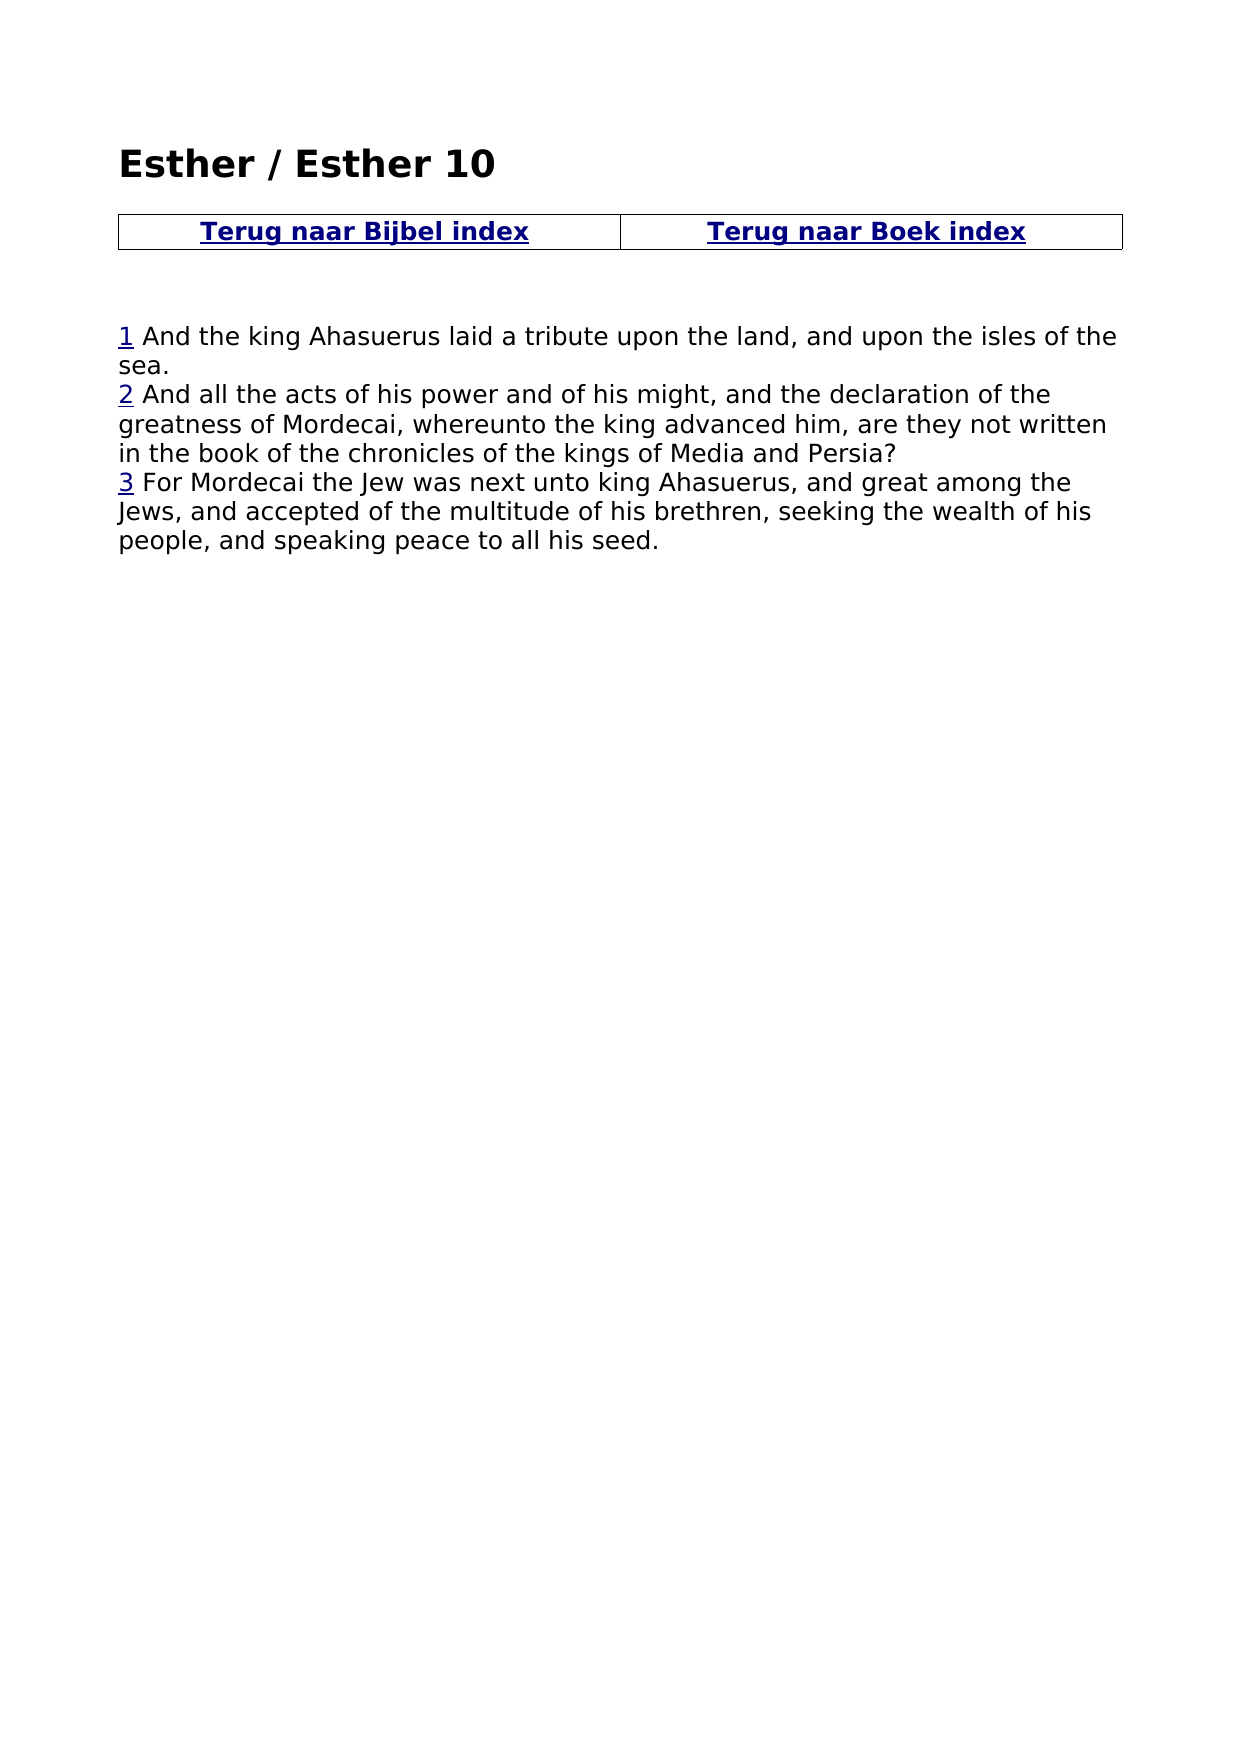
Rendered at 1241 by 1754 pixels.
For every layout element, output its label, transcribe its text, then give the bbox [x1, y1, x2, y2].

subtitle Esther / Esther 10 [118, 143, 1122, 187]
table_header Terug naar Boek index [621, 215, 1122, 249]
table_header Terug naar Bijbel index [119, 215, 620, 249]
text 1 And the king Ahasuerus laid a tribute upon the land, and upon the isles of the sea. 2 And all the acts of his power and of his might, and the declaration of the greatness of Mordecai, whereunto the king advanced him, are they not written in the book of the chronicles of the kings of Media and Persia? 3 For Mordecai the Jew was next unto king Ahasuerus, and great among the Jews, and accepted of the multitude of his brethren, seeking the wealth of his people, and speaking peace to all his seed. [118, 264, 1122, 556]
